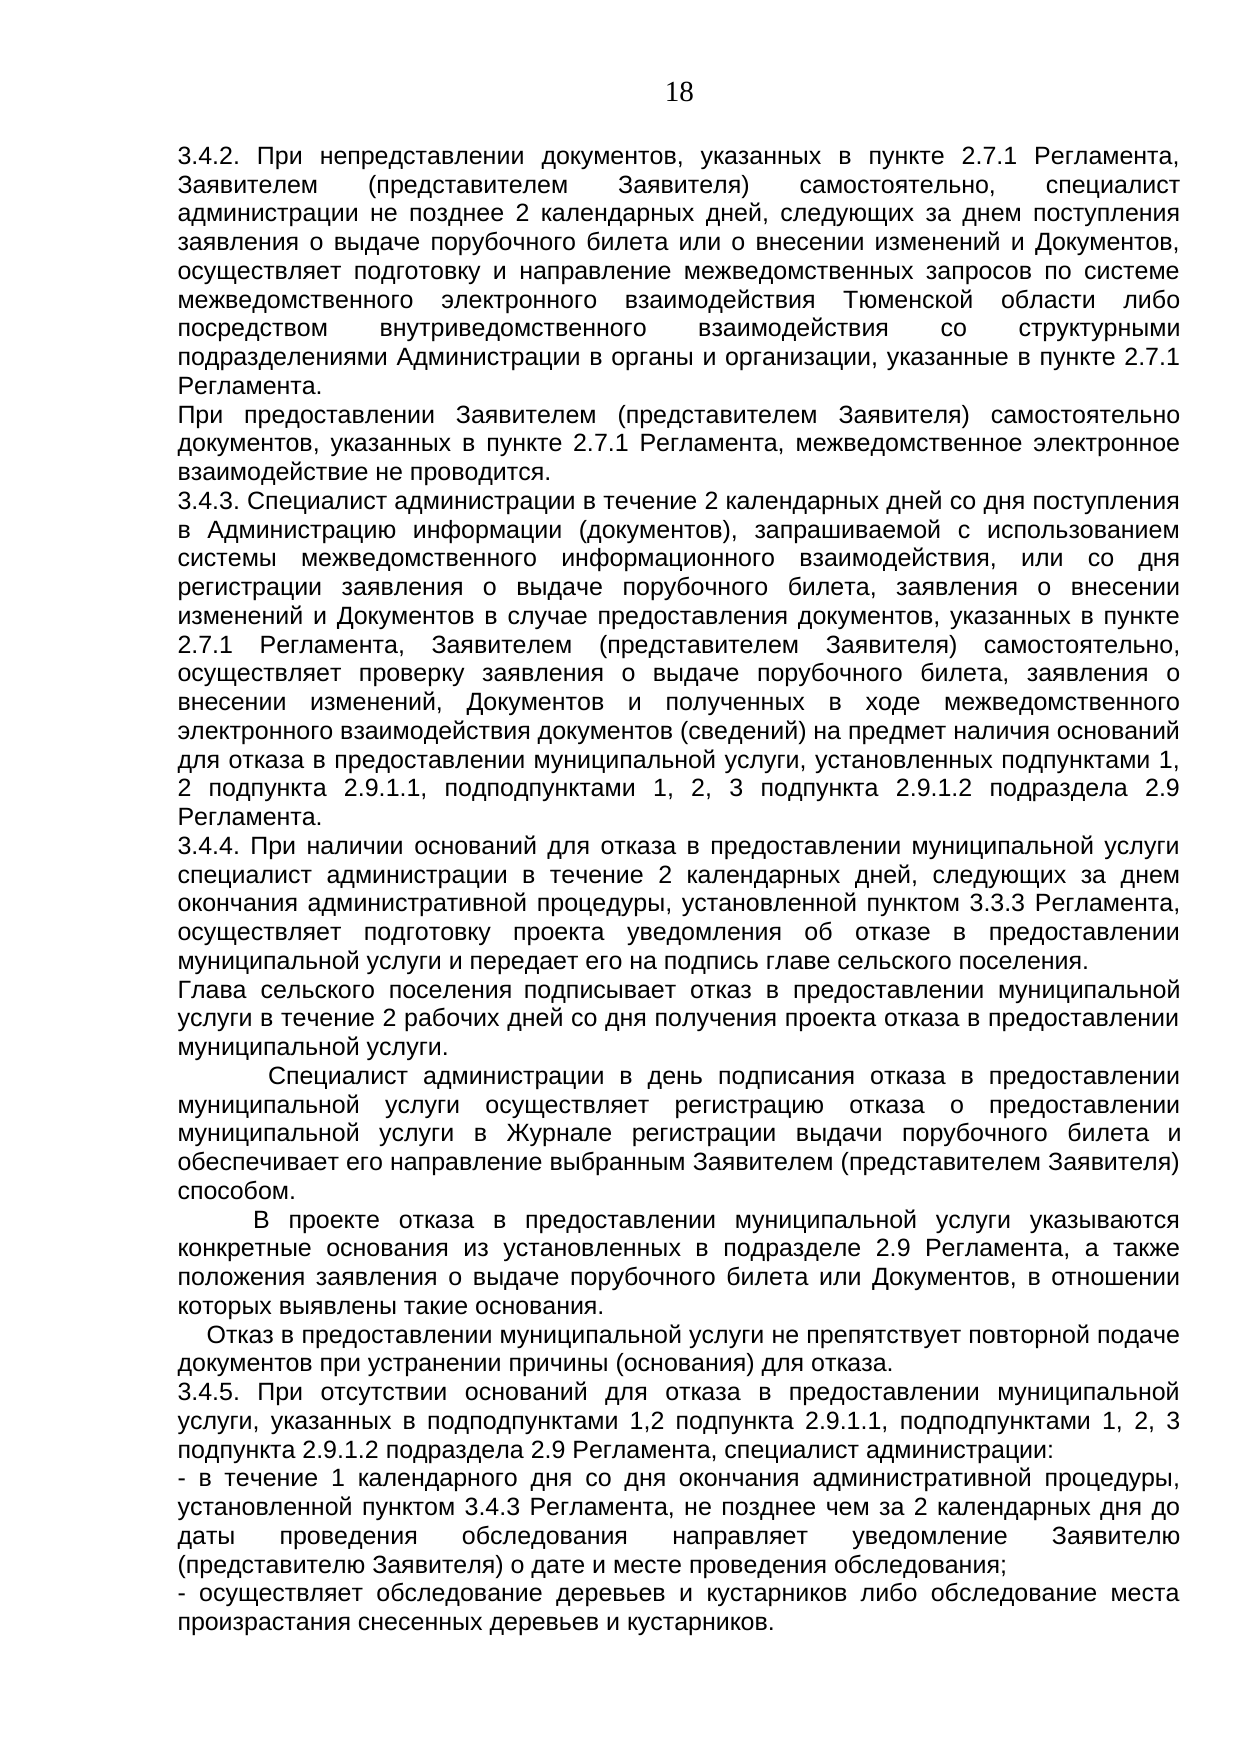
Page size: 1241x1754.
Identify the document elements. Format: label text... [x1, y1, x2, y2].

text - в течение 1 календарного дня со дня окончания административной процедуры, установленной пунктом 3.4.3 Регламента, не позднее чем за 2 календарных дня до даты проведения обследования направляет уведомление Заявителю (представителю Заявителя) о дате и месте проведения обследования; [177, 1463, 1181, 1578]
text Глава сельского поселения подписывает отказ в предоставлении муниципальной услуги в течение 2 рабочих дней со дня получения проекта отказа в предоставлении муниципальной услуги. [177, 975, 1181, 1061]
text Отказ в предоставлении муниципальной услуги не препятствует повторной подаче документов при устранении причины (основания) для отказа. [177, 1320, 1181, 1377]
text При предоставлении Заявителем (представителем Заявителя) самостоятельно документов, указанных в пункте 2.7.1 Регламента, межведомственное электронное взаимодействие не проводится. [177, 400, 1181, 486]
text - осуществляет обследование деревьев и кустарников либо обследование места произрастания снесенных деревьев и кустарников. [177, 1578, 1181, 1636]
text 3.4.2. При непредставлении документов, указанных в пункте 2.7.1 Регламента, Заявителем (представителем Заявителя) самостоятельно, специалист администрации не позднее 2 календарных дней, следующих за днем поступления заявления о выдаче порубочного билета или о внесении изменений и Документов, осуществляет подготовку и направление межведомственных запросов по системе межведомственного электронного взаимодействия Тюменской области либо посредством внутриведомственного взаимодействия со структурными подразделениями Администрации в органы и организации, указанные в пункте 2.7.1 Регламента. [177, 141, 1181, 400]
text 3.4.3. Специалист администрации в течение 2 календарных дней со дня поступления в Администрацию информации (документов), запрашиваемой с использованием системы межведомственного информационного взаимодействия, или со дня регистрации заявления о выдаче порубочного билета, заявления о внесении изменений и Документов в случае предоставления документов, указанных в пункте 2.7.1 Регламента, Заявителем (представителем Заявителя) самостоятельно, осуществляет проверку заявления о выдаче порубочного билета, заявления о внесении изменений, Документов и полученных в ходе межведомственного электронного взаимодействия документов (сведений) на предмет наличия оснований для отказа в предоставлении муниципальной услуги, установленных подпунктами 1, 2 подпункта 2.9.1.1, подподпунктами 1, 2, 3 подпункта 2.9.1.2 подраздела 2.9 Регламента. [177, 486, 1181, 831]
text 3.4.4. При наличии оснований для отказа в предоставлении муниципальной услуги специалист администрации в течение 2 календарных дней, следующих за днем окончания административной процедуры, установленной пунктом 3.3.3 Регламента, осуществляет подготовку проекта уведомления об отказе в предоставлении муниципальной услуги и передает его на подпись главе сельского поселения. [177, 831, 1181, 975]
text 3.4.5. При отсутствии оснований для отказа в предоставлении муниципальной услуги, указанных в подподпунктами 1,2 подпункта 2.9.1.1, подподпунктами 1, 2, 3 подпункта 2.9.1.2 подраздела 2.9 Регламента, специалист администрации: [177, 1377, 1181, 1463]
text Специалист администрации в день подписания отказа в предоставлении муниципальной услуги осуществляет регистрацию отказа о предоставлении муниципальной услуги в Журнале регистрации выдачи порубочного билета и обеспечивает его направление выбранным Заявителем (представителем Заявителя) способом. [177, 1061, 1181, 1205]
text В проекте отказа в предоставлении муниципальной услуги указываются конкретные основания из установленных в подразделе 2.9 Регламента, а также положения заявления о выдаче порубочного билета или Документов, в отношении которых выявлены такие основания. [177, 1205, 1181, 1320]
